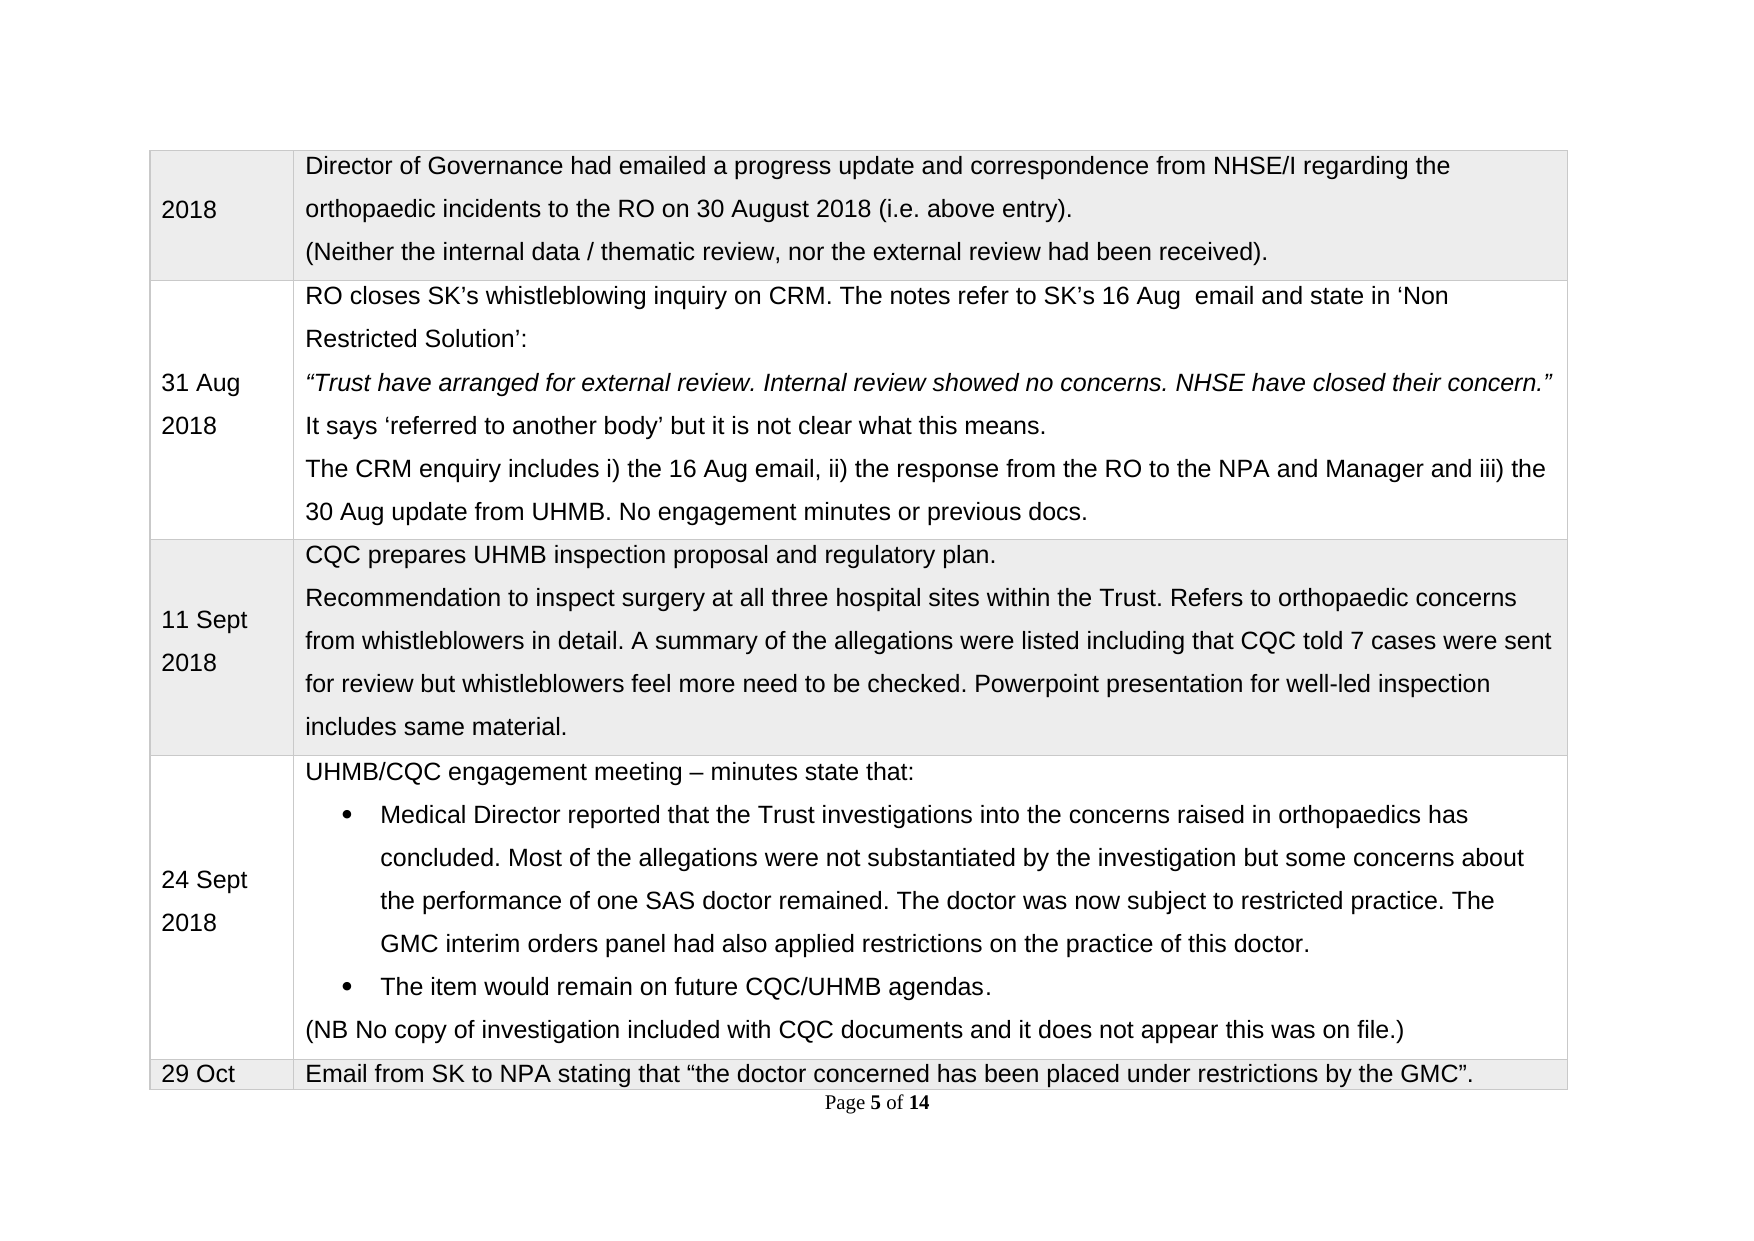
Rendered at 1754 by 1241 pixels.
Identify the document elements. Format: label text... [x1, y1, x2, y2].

table_cell 24 Sept 2018 [151, 756, 293, 1058]
table_cell CQC prepares UHMB inspection proposal and regulatory plan. Recommendation to inspect surgery at all three hospital sites within the Trust. Refers to orthopaedic concerns from whistleblowers in detail. A summary of the allegations were listed including that CQC told 7 cases were sent for review but whistleblowers feel more need to be checked. Powerpoint presentation for well-led inspection includes same material. [294, 540, 1567, 755]
table_cell 31 Aug 2018 [151, 281, 293, 539]
table_cell Email from SK to NPA stating that “the doctor concerned has been placed under restrictions by the GMC”. [294, 1060, 1567, 1089]
table_cell 11 Sept 2018 [151, 540, 293, 755]
table_cell Director of Governance had emailed a progress update and correspondence from NHSE/I regarding the orthopaedic incidents to the RO on 30 August 2018 (i.e. above entry). (Neither the internal data / thematic review, nor the external review had been received). [294, 151, 1567, 280]
table_cell UHMB/CQC engagement meeting – minutes state that: Medical Director reported that the Trust investigations into the concerns raised in orthopaedics has concluded. Most of the allegations were not substantiated by the investigation but some concerns about the performance of one SAS doctor remained. The doctor was now subject to restricted practice. The GMC interim orders panel had also applied restrictions on the practice of this doctor. The item would remain on future CQC/UHMB agendas. (NB No copy of investigation included with CQC documents and it does not appear this was on file.) [294, 756, 1567, 1058]
table_cell 29 Oct [151, 1060, 293, 1089]
table_cell 2018 [151, 151, 293, 280]
table_cell RO closes SK’s whistleblowing inquiry on CRM. The notes refer to SK’s 16 Aug email and state in ‘Non Restricted Solution’: “Trust have arranged for external review. Internal review showed no concerns. NHSE have closed their concern.” It says ‘referred to another body’ but it is not clear what this means. The CRM enquiry includes i) the 16 Aug email, ii) the response from the RO to the NPA and Manager and iii) the 30 Aug update from UHMB. No engagement minutes or previous docs. [294, 281, 1567, 539]
